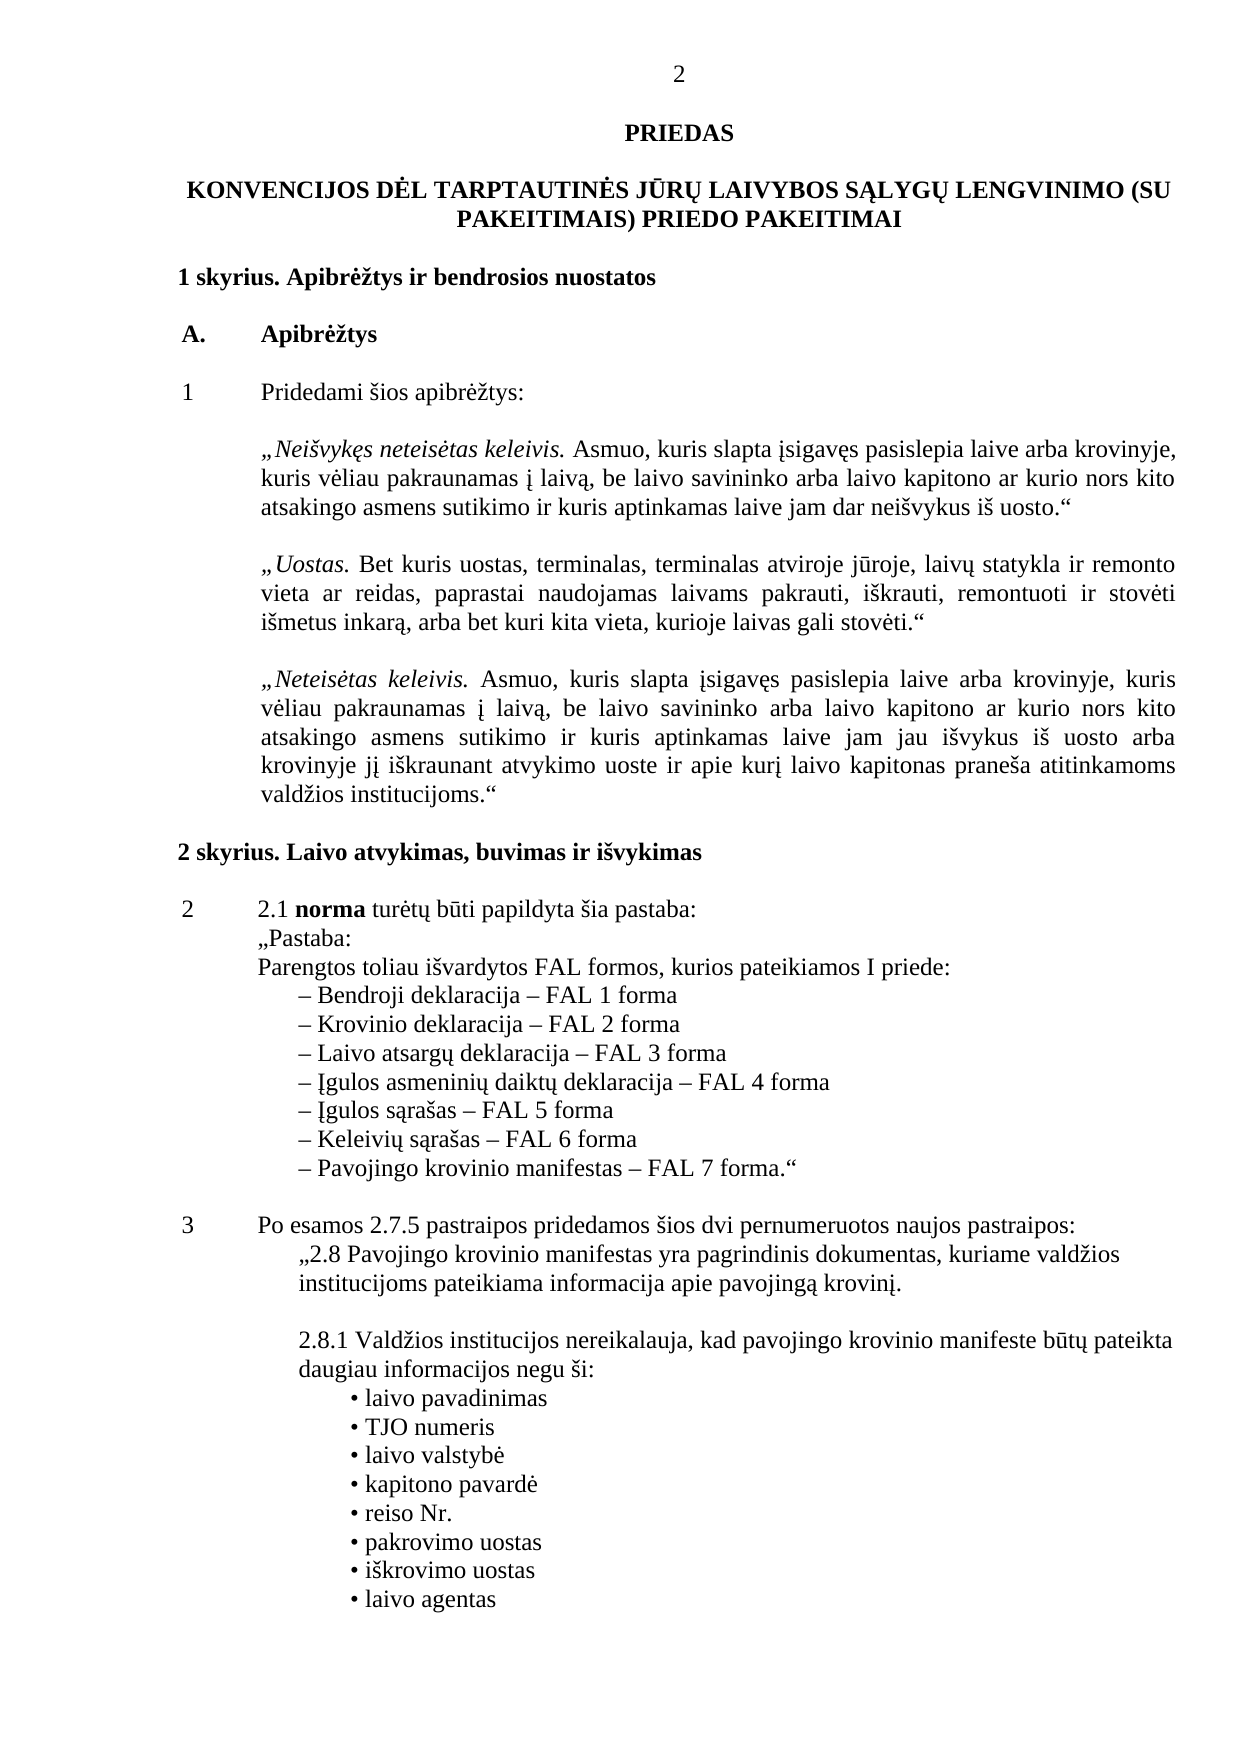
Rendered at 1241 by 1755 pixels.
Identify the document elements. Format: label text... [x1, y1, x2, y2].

table_cell [177, 434, 256, 521]
table_cell [177, 981, 181, 1009]
table_cell [177, 1297, 181, 1326]
table_cell 1 [177, 377, 181, 406]
table_cell [177, 348, 181, 377]
text KONVENCIJOS DĖL TARPTAUTINĖS JŪRŲ LAIVYBOS SĄLYGŲ LENGVINIMO (SU PAKEITIMAIS) PRIEDO PAKEITIMAI [177, 176, 1181, 233]
table_cell [249, 952, 253, 981]
text 2 skyrius. Laivo atvykimas, buvimas ir išvykimas [177, 837, 1181, 866]
table_cell [256, 348, 261, 377]
table_cell [342, 1527, 346, 1556]
table_cell [290, 1038, 294, 1067]
table_cell [1177, 636, 1181, 664]
table_cell 3 [177, 1211, 181, 1239]
table_cell [177, 664, 256, 808]
table_cell [177, 1153, 181, 1182]
table_cell [1177, 1182, 1181, 1211]
table_cell [342, 1383, 346, 1412]
table_cell [290, 1124, 294, 1153]
table_cell [342, 1556, 346, 1584]
table_cell [294, 1556, 298, 1584]
table_cell [290, 1297, 294, 1326]
table_cell [290, 1182, 294, 1211]
table_cell [177, 1498, 181, 1527]
table_cell [177, 1556, 181, 1584]
table_cell [177, 521, 181, 549]
table_cell [177, 1584, 181, 1613]
table_cell [1177, 1297, 1181, 1326]
table_cell [342, 1498, 346, 1527]
table_cell [1177, 406, 1181, 434]
table_cell [294, 1383, 298, 1412]
table_cell [177, 1182, 181, 1211]
table_cell [177, 1527, 181, 1556]
table_cell [290, 1584, 294, 1613]
table_cell [177, 952, 181, 981]
table_cell [290, 1096, 294, 1124]
table_cell [177, 549, 256, 636]
table_cell [290, 1441, 294, 1469]
table_cell [290, 1067, 294, 1096]
table_cell [294, 1469, 298, 1498]
table_cell [294, 1182, 298, 1211]
table_cell [252, 406, 256, 434]
table_cell [252, 521, 256, 549]
table_cell [342, 1584, 346, 1613]
table_cell [294, 1412, 298, 1441]
table_cell [177, 1239, 294, 1297]
table_cell [177, 1412, 181, 1441]
table_cell [249, 923, 253, 952]
table_cell [290, 1556, 294, 1584]
table_cell [290, 1412, 294, 1441]
table_cell [290, 1527, 294, 1556]
table_cell [177, 923, 181, 952]
table_cell [256, 521, 261, 549]
table_cell [294, 1297, 298, 1326]
table_cell [177, 1441, 181, 1469]
table_cell [177, 1124, 181, 1153]
table_cell [177, 1326, 294, 1383]
table_cell [290, 1498, 294, 1527]
table_cell [290, 1153, 294, 1182]
table_cell 3 [249, 1211, 253, 1239]
table_cell [342, 1469, 346, 1498]
table_cell 1 [252, 377, 256, 406]
table_cell [342, 1412, 346, 1441]
table_header 2 [249, 894, 253, 923]
table_cell [294, 1498, 298, 1527]
table_cell [256, 406, 261, 434]
table_header 2 [177, 894, 181, 923]
table_header A. [252, 319, 256, 348]
table_cell [177, 636, 181, 664]
table_cell [177, 1383, 181, 1412]
table_cell [342, 1441, 346, 1469]
table_cell [252, 636, 256, 664]
table_cell [256, 636, 261, 664]
table_cell [177, 1067, 181, 1096]
table_header A. [177, 319, 181, 348]
table_cell [177, 1096, 181, 1124]
text PRIEDAS [177, 118, 1181, 147]
table_cell [177, 1469, 181, 1498]
table_cell [1177, 348, 1181, 377]
table_cell [290, 1009, 294, 1038]
table_cell [294, 1527, 298, 1556]
table_cell [1177, 521, 1181, 549]
table_cell [252, 348, 256, 377]
table_cell [294, 1441, 298, 1469]
table_cell [290, 981, 294, 1009]
table_cell [177, 1009, 181, 1038]
table_cell [290, 1469, 294, 1498]
table_cell [177, 1038, 181, 1067]
table_cell [294, 1584, 298, 1613]
text 1 skyrius. Apibrėžtys ir bendrosios nuostatos [177, 262, 1181, 291]
table_cell [290, 1383, 294, 1412]
table_cell [177, 406, 181, 434]
